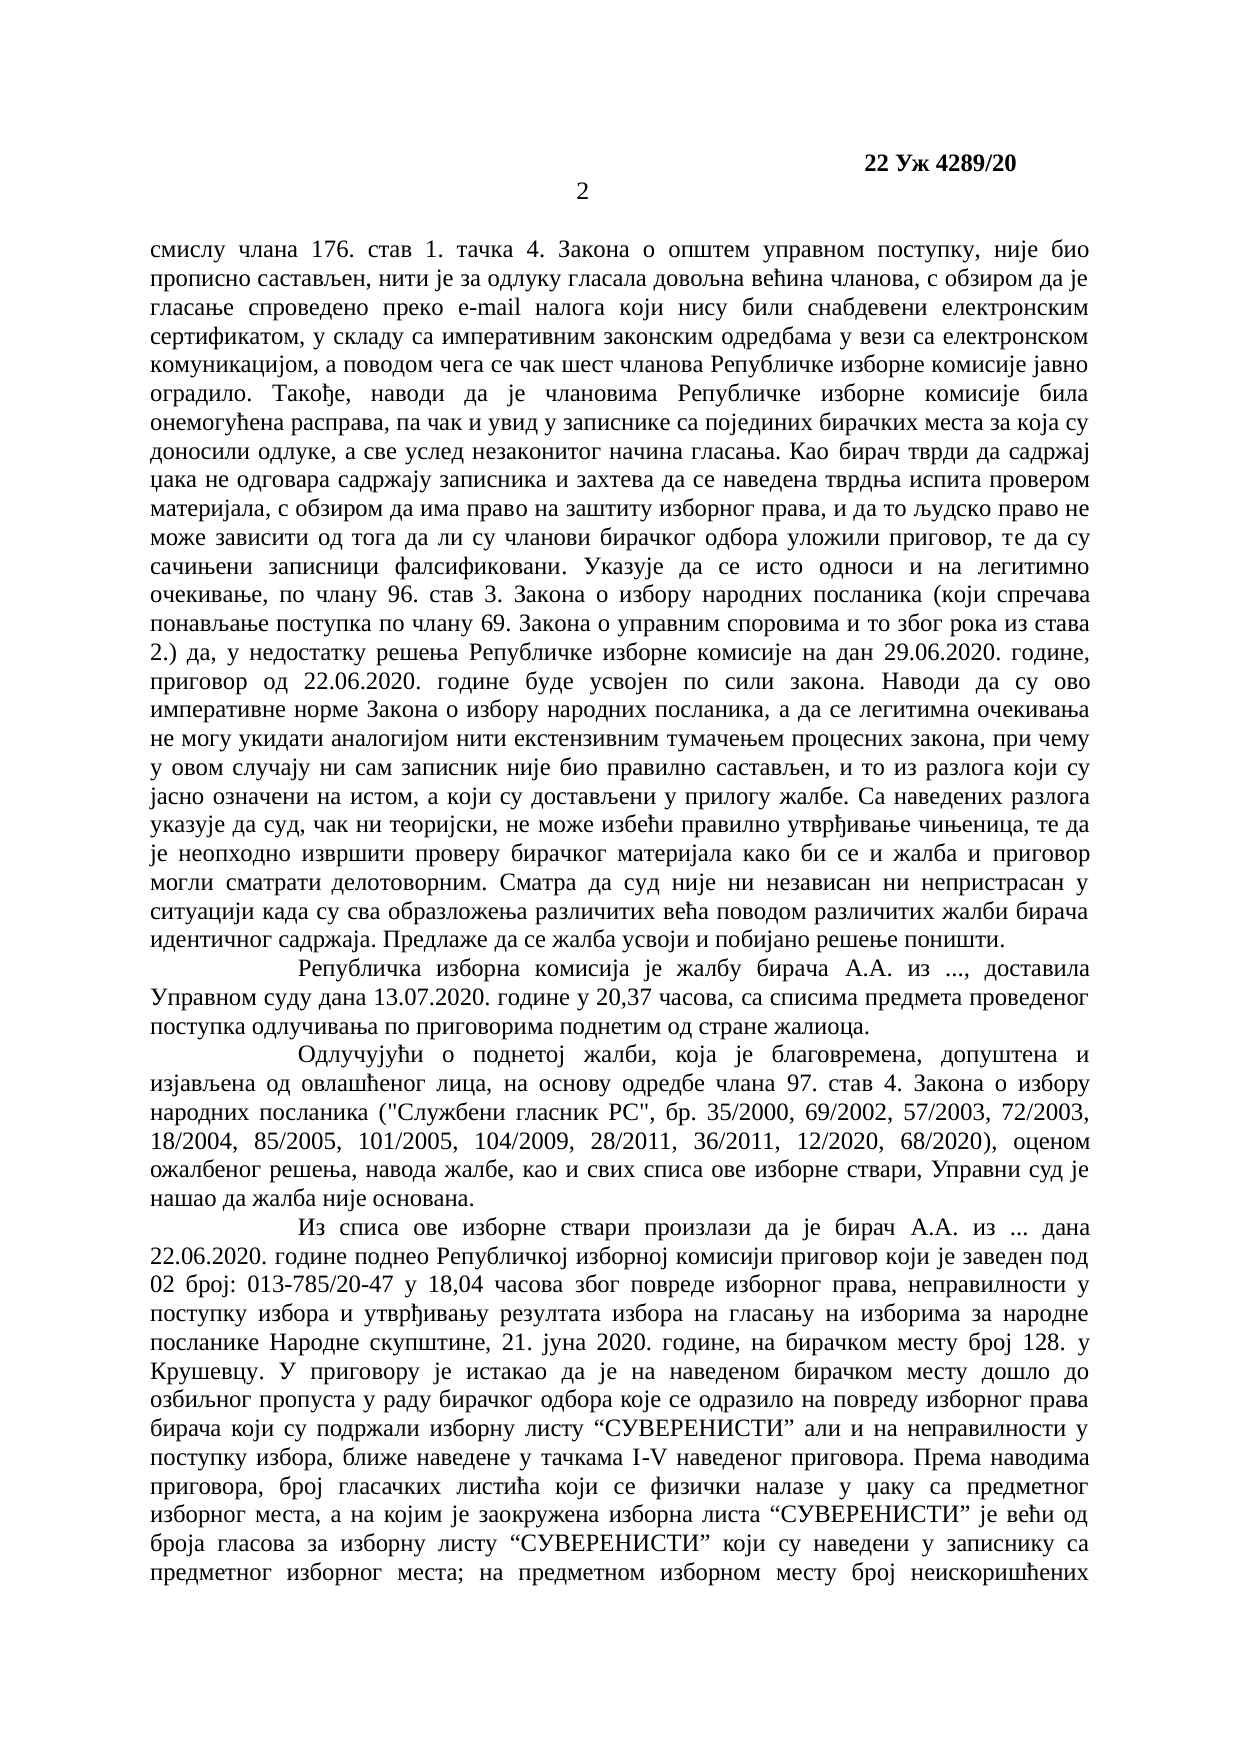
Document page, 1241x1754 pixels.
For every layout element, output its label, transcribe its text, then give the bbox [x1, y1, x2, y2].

text Из списа ове изборне ствари произлази да је бирач А.А. из ... дана 22.06.2020. године поднео Републичкој изборној комисији приговор који је заведен под 02 број: 013-785/20-47 у 18,04 часова због повреде изборног права, неправилности у поступку избора и утврђивању резултата избора на гласању на изборима за народне посланике Народне скупштине, 21. јуна 2020. године, на бирачком месту број 128. у Крушевцу. У приговору је истакао да је на наведеном бирачком месту дошло до озбиљног пропуста у раду бирачког одбора које се одразило на повреду изборног права бирача који су подржали изборну листу “СУВЕРЕНИСТИ” али и на неправилности у поступку избора, ближе наведене у тачкама I-V наведеног приговора. Према наводима приговора, број гласачких листића који се физички налазе у џаку са предметног изборног места, а на којим је заокружена изборна листа “СУВЕРЕНИСТИ” је већи од броја гласова за изборну листу “СУВЕРЕНИСТИ” који су наведени у записнику са предметног изборног места; на предметном изборном месту број неискоришћених [150, 1212, 1090, 1586]
text смислу члана 176. став 1. тачка 4. Закона о општем управном поступку, није био прописно састављен, нити је за одлуку гласала довољна већина чланова, с обзиром да је гласање спроведено преко e-mail налога који нису били снабдевени електронским сертификатом, у складу са императивним законским одредбама у вези са електронском комуникацијом, а поводом чега се чак шест чланова Републичке изборне комисије јавно оградило. Такође, наводи да је члановима Републичке изборне комисије била онемогућена расправа, па чак и увид у записнике са појединих бирачких места за која су доносили одлуке, а све услед незаконитог начина гласања. Као бирач тврди да садржај џака не одговара садржају записника и захтева да се наведена тврдња испита провером материјала, с обзиром да има право на заштиту изборног права, и да то људско право не може зависити од тога да ли су чланови бирачког одбора уложили приговор, те да су сачињени записници фалсификовани. Указује да се исто односи и на легитимно очекивање, по члану 96. став 3. Закона о избору народних посланика (који спречава понављање поступка по члану 69. Закона о управним споровима и то због рока из става 2.) да, у недостатку решења Републичке изборне комисије на дан 29.06.2020. године, приговор од 22.06.2020. године буде усвојен по сили закона. Наводи да су ово императивне норме Закона о избору народних посланика, а да се легитимна очекивања не могу укидати аналогијом нити екстензивним тумачењем процесних закона, при чему у овом случају ни сам записник није био правилно састављен, и то из разлога који су јасно означени на истом, а који су достављени у прилогу жалбе. Са наведених разлога указује да суд, чак ни теоријски, не може избећи правилно утврђивање чињеница, те да је неопходно извршити проверу бирачког материјала како би се и жалба и приговор могли сматрати делотоворним. Сматра да суд није ни независан ни непристрасан у ситуацији када су сва образложења различитих већа поводом различитих жалби бирача идентичног садржаја. Предлаже да се жалба усвоји и побијано решење поништи. [150, 234, 1090, 953]
text Одлучујући о поднетој жалби, која је благовремена, допуштена и изјављена од овлашћеног лица, на основу одредбе члана 97. став 4. Закона о избору народних посланика ("Службени гласник РС", бр. 35/2000, 69/2002, 57/2003, 72/2003, 18/2004, 85/2005, 101/2005, 104/2009, 28/2011, 36/2011, 12/2020, 68/2020), оценом ожалбеног решења, навода жалбе, као и свих списа ове изборне ствари, Управни суд је нашао да жалба није основана. [150, 1039, 1090, 1212]
text Републичка изборна комисија је жалбу бирача А.А. из ..., доставила Управном суду дана 13.07.2020. године у 20,37 часова, са списима предмета проведеног поступка одлучивања по приговорима поднетим од стране жалиоца. [150, 953, 1090, 1039]
